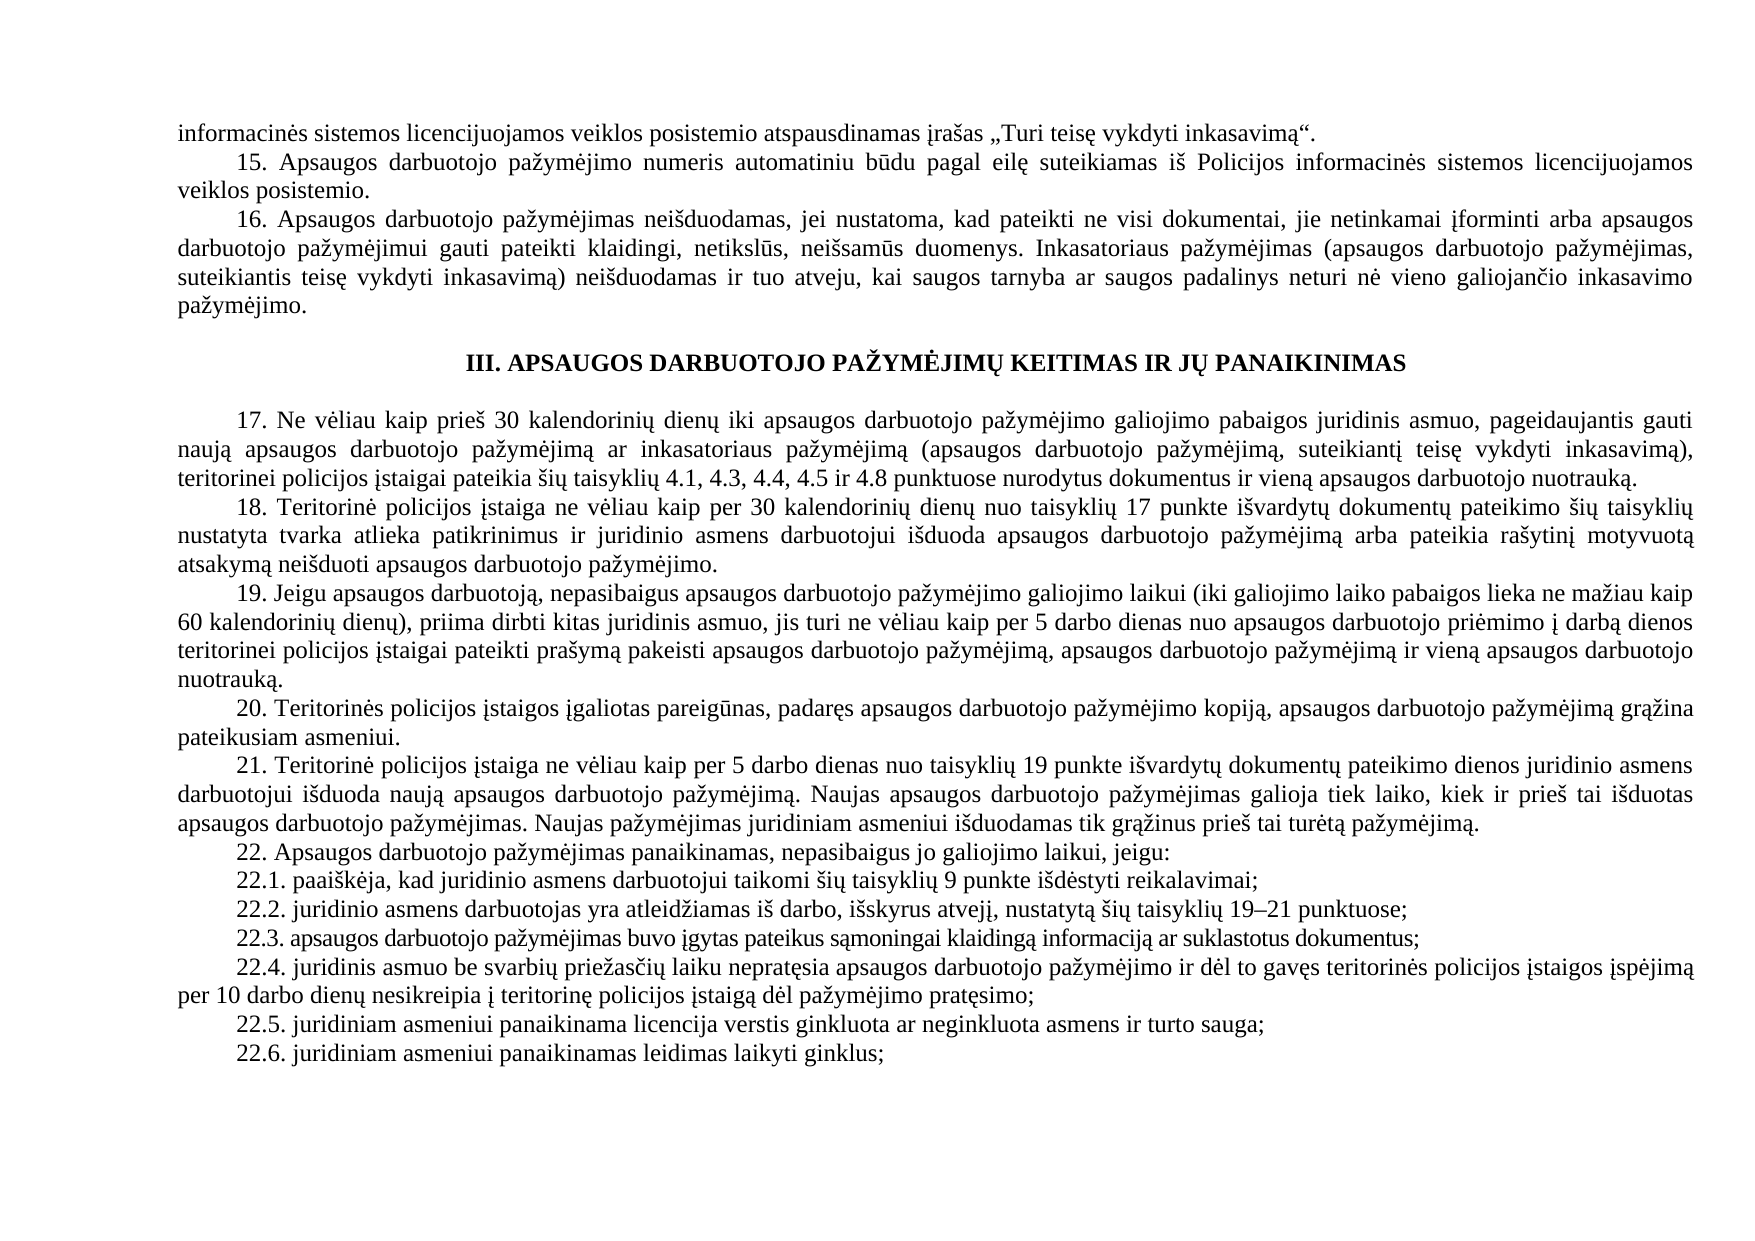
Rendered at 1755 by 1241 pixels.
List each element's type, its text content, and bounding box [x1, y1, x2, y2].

text 22.1. paaiškėja, kad juridinio asmens darbuotojui taikomi šių taisyklių 9 punkte išdėstyti reikalavimai; [177, 866, 1695, 894]
text 22.2. juridinio asmens darbuotojas yra atleidžiamas iš darbo, išskyrus atvejį, nustatytą šių taisyklių 19–21 punktuose; [177, 894, 1695, 923]
text 22.6. juridiniam asmeniui panaikinamas leidimas laikyti ginklus; [177, 1038, 1695, 1067]
text informacinės sistemos licencijuojamos veiklos posistemio atspausdinamas įrašas „Turi teisę vykdyti inkasavimą“. [177, 118, 1695, 147]
text 22. Apsaugos darbuotojo pažymėjimas panaikinamas, nepasibaigus jo galiojimo laikui, jeigu: [177, 837, 1695, 866]
text 18. Teritorinė policijos įstaiga ne vėliau kaip per 30 kalendorinių dienų nuo taisyklių 17 punkte išvardytų dokumentų pateikimo šių taisyklių nustatyta tvarka atlieka patikrinimus ir juridinio asmens darbuotojui išduoda apsaugos darbuotojo pažymėjimą arba pateikia rašytinį motyvuotą atsakymą neišduoti apsaugos darbuotojo pažymėjimo. [177, 492, 1695, 578]
text 22.4. juridinis asmuo be svarbių priežasčių laiku nepratęsia apsaugos darbuotojo pažymėjimo ir dėl to gavęs teritorinės policijos įstaigos įspėjimą per 10 darbo dienų nesikreipia į teritorinę policijos įstaigą dėl pažymėjimo pratęsimo; [177, 952, 1695, 1009]
text 17. Ne vėliau kaip prieš 30 kalendorinių dienų iki apsaugos darbuotojo pažymėjimo galiojimo pabaigos juridinis asmuo, pageidaujantis gauti naują apsaugos darbuotojo pažymėjimą ar inkasatoriaus pažymėjimą (apsaugos darbuotojo pažymėjimą, suteikiantį teisę vykdyti inkasavimą), teritorinei policijos įstaigai pateikia šių taisyklių 4.1, 4.3, 4.4, 4.5 ir 4.8 punktuose nurodytus dokumentus ir vieną apsaugos darbuotojo nuotrauką. [177, 406, 1695, 492]
text 15. Apsaugos darbuotojo pažymėjimo numeris automatiniu būdu pagal eilę suteikiamas iš Policijos informacinės sistemos licencijuojamos veiklos posistemio. [177, 147, 1695, 204]
text 22.5. juridiniam asmeniui panaikinama licencija verstis ginkluota ar neginkluota asmens ir turto sauga; [177, 1009, 1695, 1038]
text III. APSAUGOS DARBUOTOJO PAŽYMĖJIMŲ KEITIMAS IR JŲ PANAIKINIMAS [177, 348, 1695, 377]
text 19. Jeigu apsaugos darbuotoją, nepasibaigus apsaugos darbuotojo pažymėjimo galiojimo laikui (iki galiojimo laiko pabaigos lieka ne mažiau kaip 60 kalendorinių dienų), priima dirbti kitas juridinis asmuo, jis turi ne vėliau kaip per 5 darbo dienas nuo apsaugos darbuotojo priėmimo į darbą dienos teritorinei policijos įstaigai pateikti prašymą pakeisti apsaugos darbuotojo pažymėjimą, apsaugos darbuotojo pažymėjimą ir vieną apsaugos darbuotojo nuotrauką. [177, 578, 1695, 693]
text 16. Apsaugos darbuotojo pažymėjimas neišduodamas, jei nustatoma, kad pateikti ne visi dokumentai, jie netinkamai įforminti arba apsaugos darbuotojo pažymėjimui gauti pateikti klaidingi, netikslūs, neišsamūs duomenys. Inkasatoriaus pažymėjimas (apsaugos darbuotojo pažymėjimas, suteikiantis teisę vykdyti inkasavimą) neišduodamas ir tuo atveju, kai saugos tarnyba ar saugos padalinys neturi nė vieno galiojančio inkasavimo pažymėjimo. [177, 204, 1695, 319]
text 21. Teritorinė policijos įstaiga ne vėliau kaip per 5 darbo dienas nuo taisyklių 19 punkte išvardytų dokumentų pateikimo dienos juridinio asmens darbuotojui išduoda naują apsaugos darbuotojo pažymėjimą. Naujas apsaugos darbuotojo pažymėjimas galioja tiek laiko, kiek ir prieš tai išduotas apsaugos darbuotojo pažymėjimas. Naujas pažymėjimas juridiniam asmeniui išduodamas tik grąžinus prieš tai turėtą pažymėjimą. [177, 751, 1695, 837]
text 22.3. apsaugos darbuotojo pažymėjimas buvo įgytas pateikus sąmoningai klaidingą informaciją ar suklastotus dokumentus; [177, 923, 1695, 952]
text 20. Teritorinės policijos įstaigos įgaliotas pareigūnas, padaręs apsaugos darbuotojo pažymėjimo kopiją, apsaugos darbuotojo pažymėjimą grąžina pateikusiam asmeniui. [177, 693, 1695, 751]
